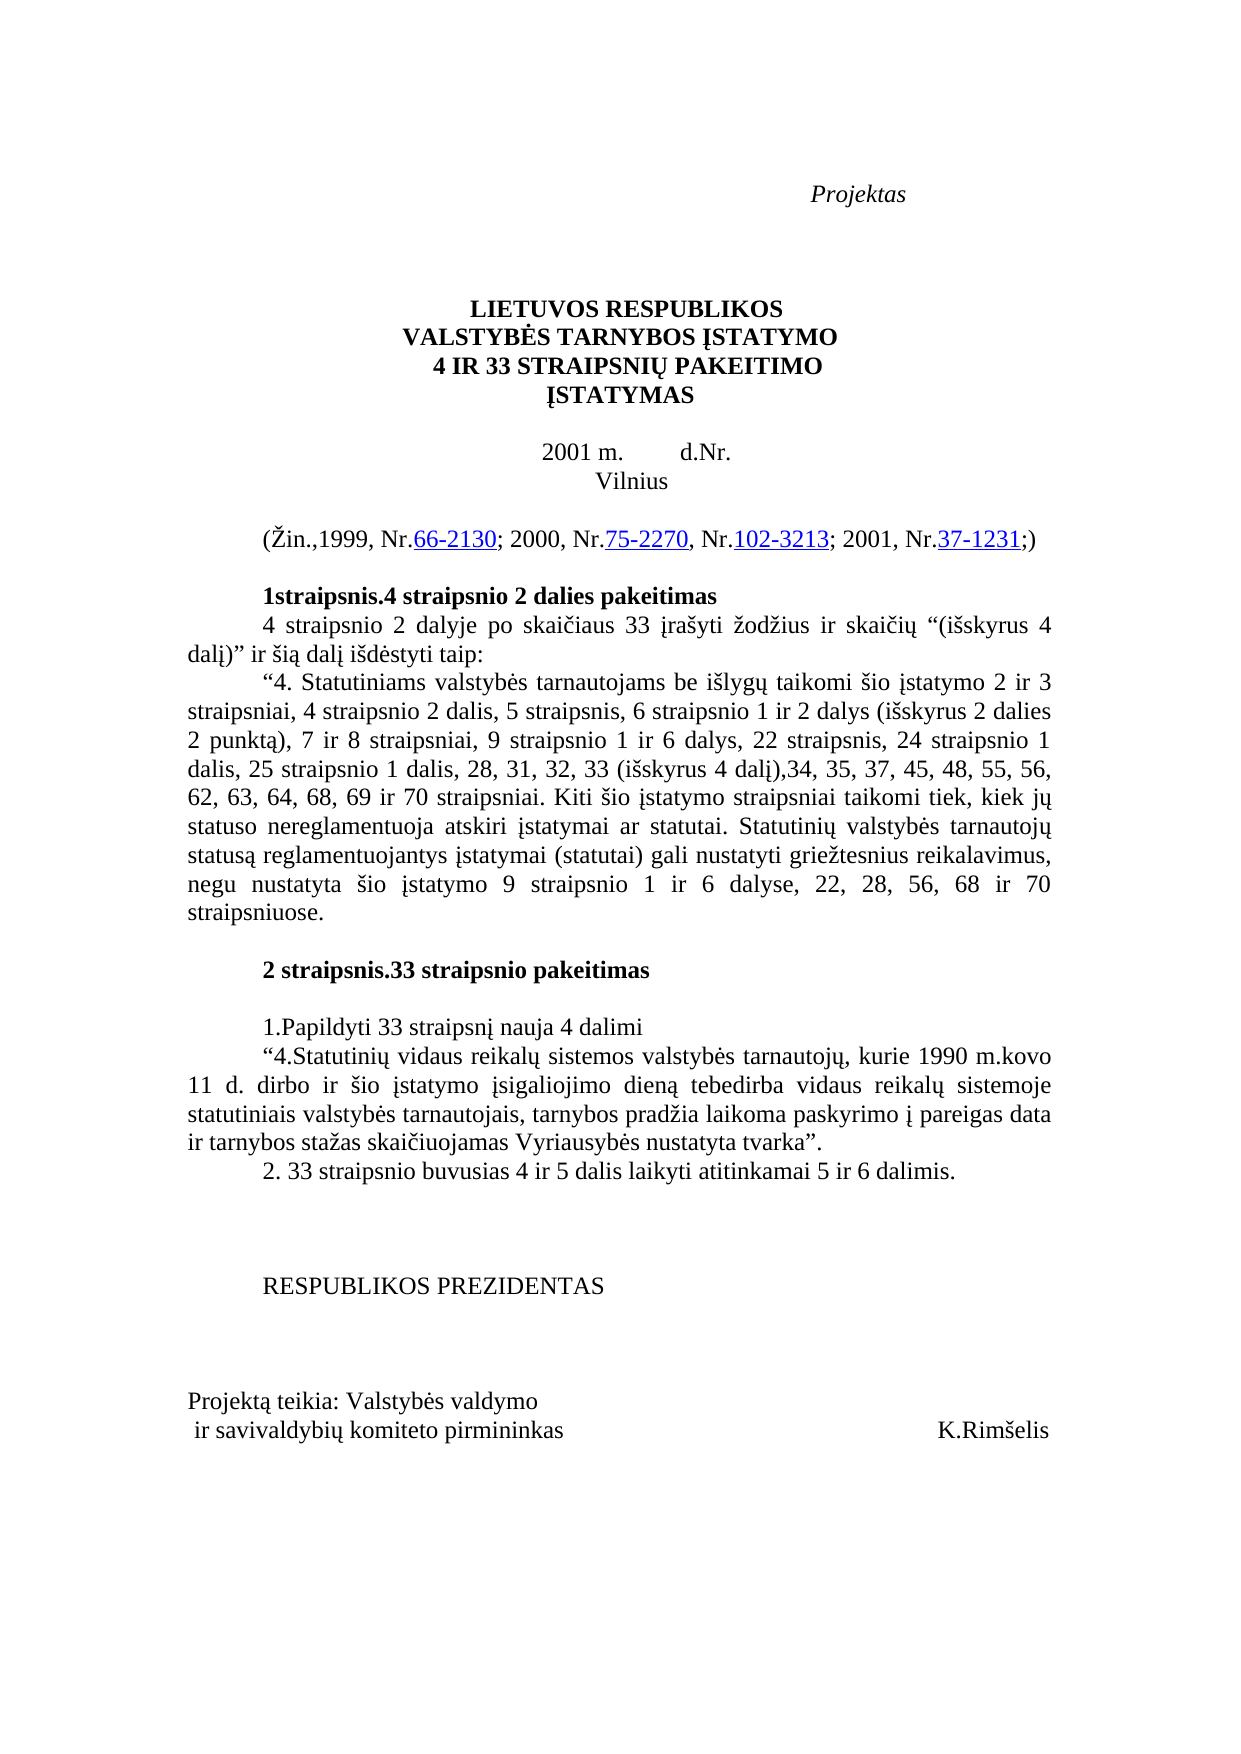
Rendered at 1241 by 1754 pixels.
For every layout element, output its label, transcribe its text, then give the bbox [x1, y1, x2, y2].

text ir savivaldybių komiteto pirmininkas K.Rimšelis [187, 1415, 1053, 1444]
text LIETUVOS RESPUBLIKOS [187, 294, 1053, 322]
text ĮSTATYMAS [187, 380, 1053, 409]
text 4 IR 33 STRAIPSNIŲ PAKEITIMO [187, 351, 1053, 380]
text “4.Statutinių vidaus reikalų sistemos valstybės tarnautojų, kurie 1990 m.kovo 11 d. dirbo ir šio įstatymo įsigaliojimo dieną tebedirba vidaus reikalų sistemoje statutiniais valstybės tarnautojais, tarnybos pradžia laikoma paskyrimo į pareigas data ir tarnybos stažas skaičiuojamas Vyriausybės nustatyta tvarka”. [187, 1041, 1053, 1156]
text 1.Papildyti 33 straipsnį nauja 4 dalimi [187, 1012, 1053, 1041]
text Projektas [187, 179, 1053, 207]
text (Žin.,1999, Nr.66-2130; 2000, Nr.75-2270, Nr.102-3213; 2001, Nr.37-1231;) [187, 524, 1053, 552]
text 2 straipsnis.33 straipsnio pakeitimas [187, 955, 1053, 984]
text VALSTYBĖS TARNYBOS ĮSTATYMO [187, 322, 1053, 351]
text Vilnius [187, 466, 1053, 495]
text “4. Statutiniams valstybės tarnautojams be išlygų taikomi šio įstatymo 2 ir 3 straipsniai, 4 straipsnio 2 dalis, 5 straipsnis, 6 straipsnio 1 ir 2 dalys (išskyrus 2 dalies 2 punktą), 7 ir 8 straipsniai, 9 straipsnio 1 ir 6 dalys, 22 straipsnis, 24 straipsnio 1 dalis, 25 straipsnio 1 dalis, 28, 31, 32, 33 (išskyrus 4 dalį),34, 35, 37, 45, 48, 55, 56, 62, 63, 64, 68, 69 ir 70 straipsniai. Kiti šio įstatymo straipsniai taikomi tiek, kiek jų statuso nereglamentuoja atskiri įstatymai ar statutai. Statutinių valstybės tarnautojų statusą reglamentuojantys įstatymai (statutai) gali nustatyti griežtesnius reikalavimus, negu nustatyta šio įstatymo 9 straipsnio 1 ir 6 dalyse, 22, 28, 56, 68 ir 70 straipsniuose. [187, 667, 1053, 926]
text 2. 33 straipsnio buvusias 4 ir 5 dalis laikyti atitinkamai 5 ir 6 dalimis. [187, 1156, 1053, 1185]
text RESPUBLIKOS PREZIDENTAS [187, 1271, 1053, 1300]
text Projektą teikia: Valstybės valdymo [187, 1386, 1053, 1415]
text 1straipsnis.4 straipsnio 2 dalies pakeitimas [187, 581, 1053, 610]
text 2001 m. d.Nr. [187, 437, 1053, 466]
text 4 straipsnio 2 dalyje po skaičiaus 33 įrašyti žodžius ir skaičių “(išskyrus 4 dalį)” ir šią dalį išdėstyti taip: [187, 610, 1053, 667]
